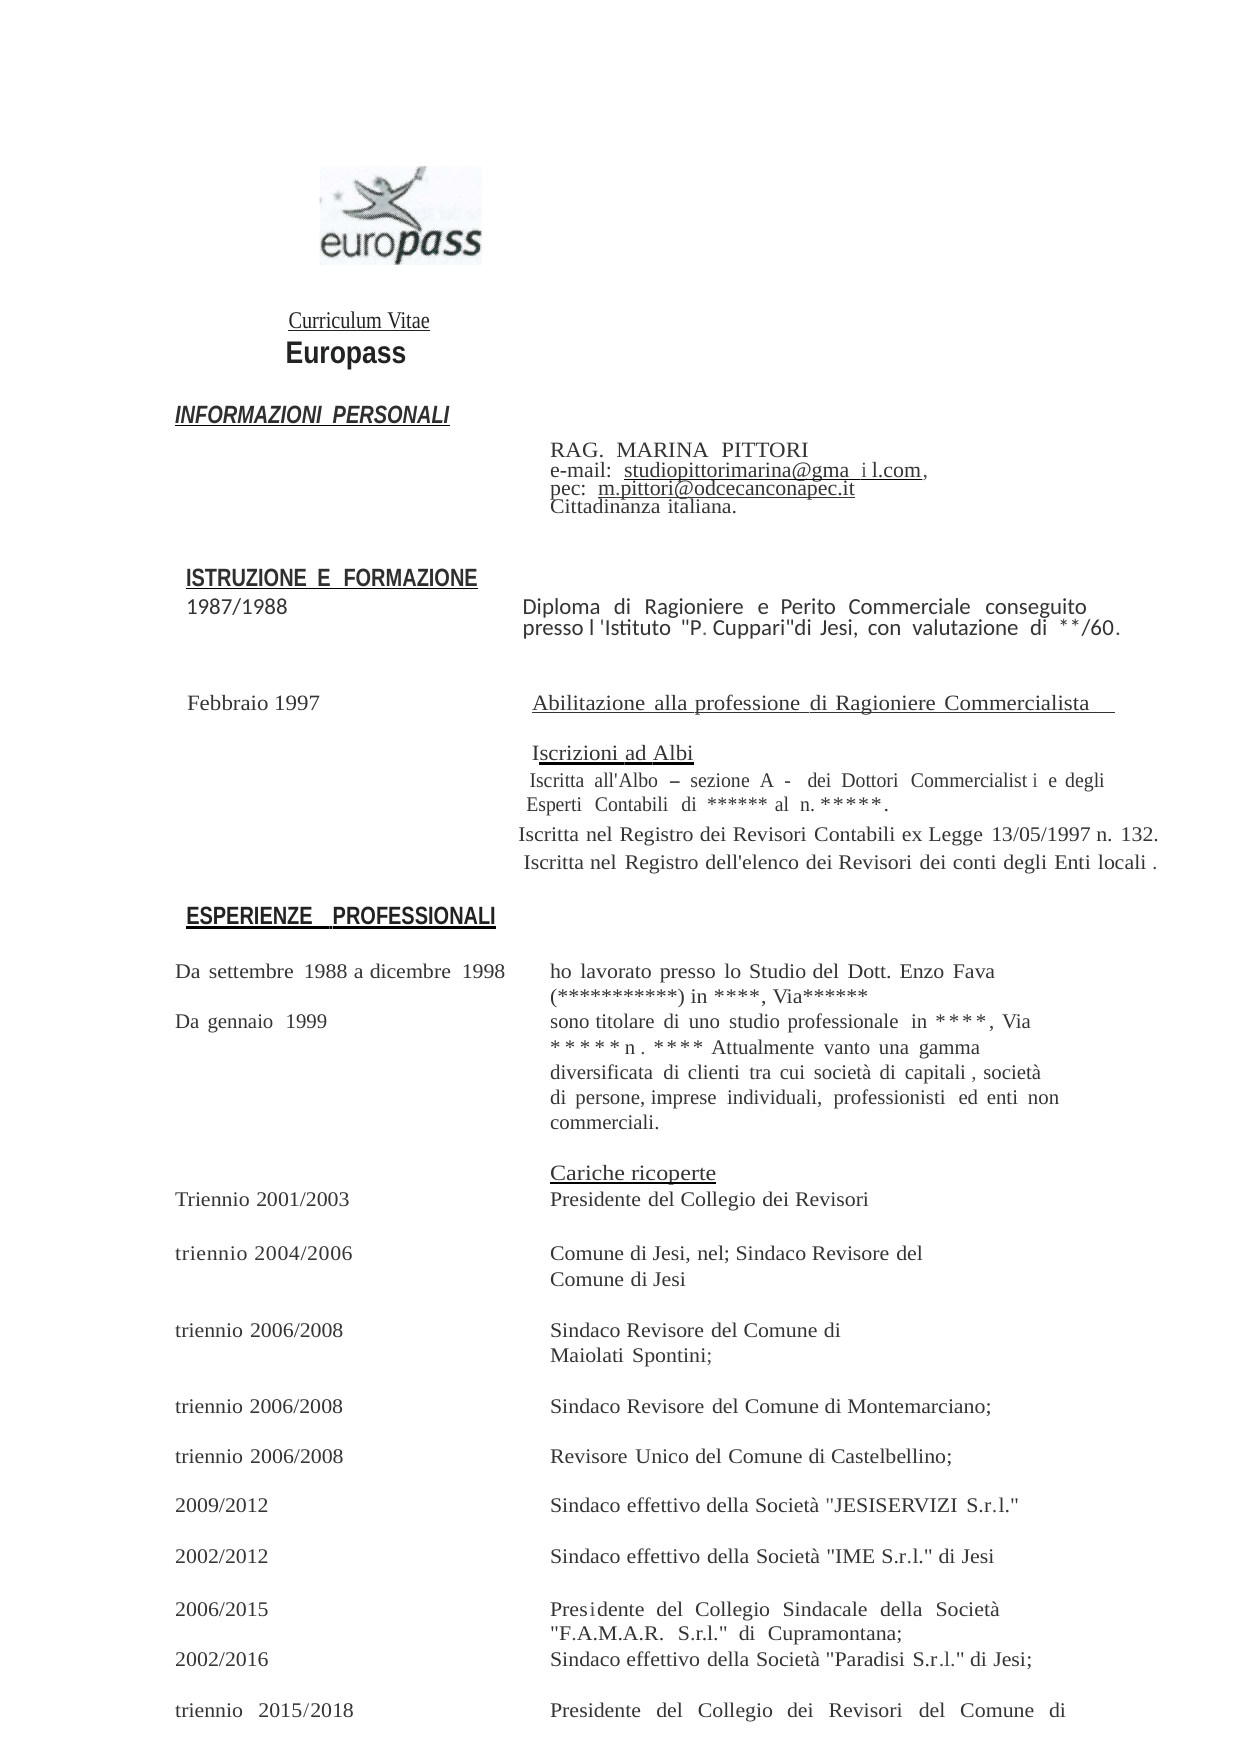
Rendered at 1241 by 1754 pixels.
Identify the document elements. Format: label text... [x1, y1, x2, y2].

subtitle Iscrizioni ad Albi [187, 740, 1123, 766]
text 2002/2012 Sindaco effettivo della Società "IME S.r.l." di Jesi [175, 1544, 1123, 1568]
text triennio 2015/2018 Presidente del Collegio dei Revisori del Comune di [175, 1698, 1123, 1722]
text pec: m.pittori@odcecanconapec.it [676, 483, 1123, 499]
text Da gennaio 1999 sono titolare di uno studio professionale in ****, Via *****n . **** Attualmente vanto una gamma diversificata di clienti tra cui società di capitali , società di persone, imprese individuali, professionisti ed enti non commerciali. [175, 1009, 1064, 1134]
picture [319, 166, 483, 265]
text triennio 2006/2008 Sindaco Revisore del Comune di Maiolati Spontini; [175, 1318, 905, 1367]
text 2006/2015 Presidente del Collegio Sindacale della Società "F.A.M.A.R. S.r.l." di Cupramontana; [175, 1597, 1112, 1645]
text 2002/2016 Sindaco effettivo della Società "Paradisi S.r.l." di Jesi; [175, 1647, 1123, 1671]
text Iscritta nel Registro dell'elenco dei Revisori dei conti degli Enti locali . [376, 850, 1200, 874]
text pec: m.pittori@odcecanconapec.it [223, 483, 677, 499]
text triennio 2004/2006 Comune di Jesi, nel; Sindaco Revisore del Comune di Jesi [175, 1241, 950, 1291]
text Cittadinanza italiana. [223, 501, 1123, 517]
text 2009/2012 Sindaco effettivo della Società "JESISERVIZI S.r.l." [175, 1493, 1123, 1517]
text triennio 2006/2008 Sindaco Revisore del Comune di Montemarciano; [175, 1394, 1088, 1418]
text e-mail: studiopittorimarina@gma i l.com, [794, 465, 1123, 481]
text ESPERIENZE PROFESSIONALI [186, 901, 1123, 930]
text Iscritta all'Albo - sezione A - dei Dottori Commercialist i e degli Esperti Contabili di ****** al n. *****. [450, 768, 1123, 816]
subtitle Febbraio 1997 Abilitazione alla professione di Ragioniere Commercialista [187, 690, 1123, 715]
subtitle Curriculum Vitae [288, 306, 1123, 333]
subtitle RAG. MARINA PITTORI [185, 437, 1123, 463]
text INFORMAZIONI PERSONALI [175, 399, 1058, 428]
text 1987/1988 Diploma di Ragioniere e Perito Commerciale conseguito presso l 'Istituto "P. Cuppari"di Jesi, con valutazione di **/60. [186, 597, 1123, 639]
text triennio 2006/2008 Revisore Unico del Comune di Castelbellino; [175, 1444, 1088, 1468]
text Triennio 2001/2003 Presidente del Collegio dei Revisori [175, 1187, 950, 1211]
text ISTRUZIONE E FORMAZIONE [186, 569, 1123, 590]
text Iscritta nel Registro dei Revisori Contabili ex Legge 13/05/1997 n. 132. [453, 822, 1177, 846]
text Europass [175, 334, 1123, 370]
subtitle Cariche ricoperte [188, 1160, 1123, 1185]
text e-mail: studiopittorimarina@gma i l.com, [223, 465, 795, 481]
text Da settembre 1988 a dicembre 1998 ho lavorato presso lo Studio del Dott. Enzo Fava (***********) in ****, Via****** [175, 959, 1111, 1008]
